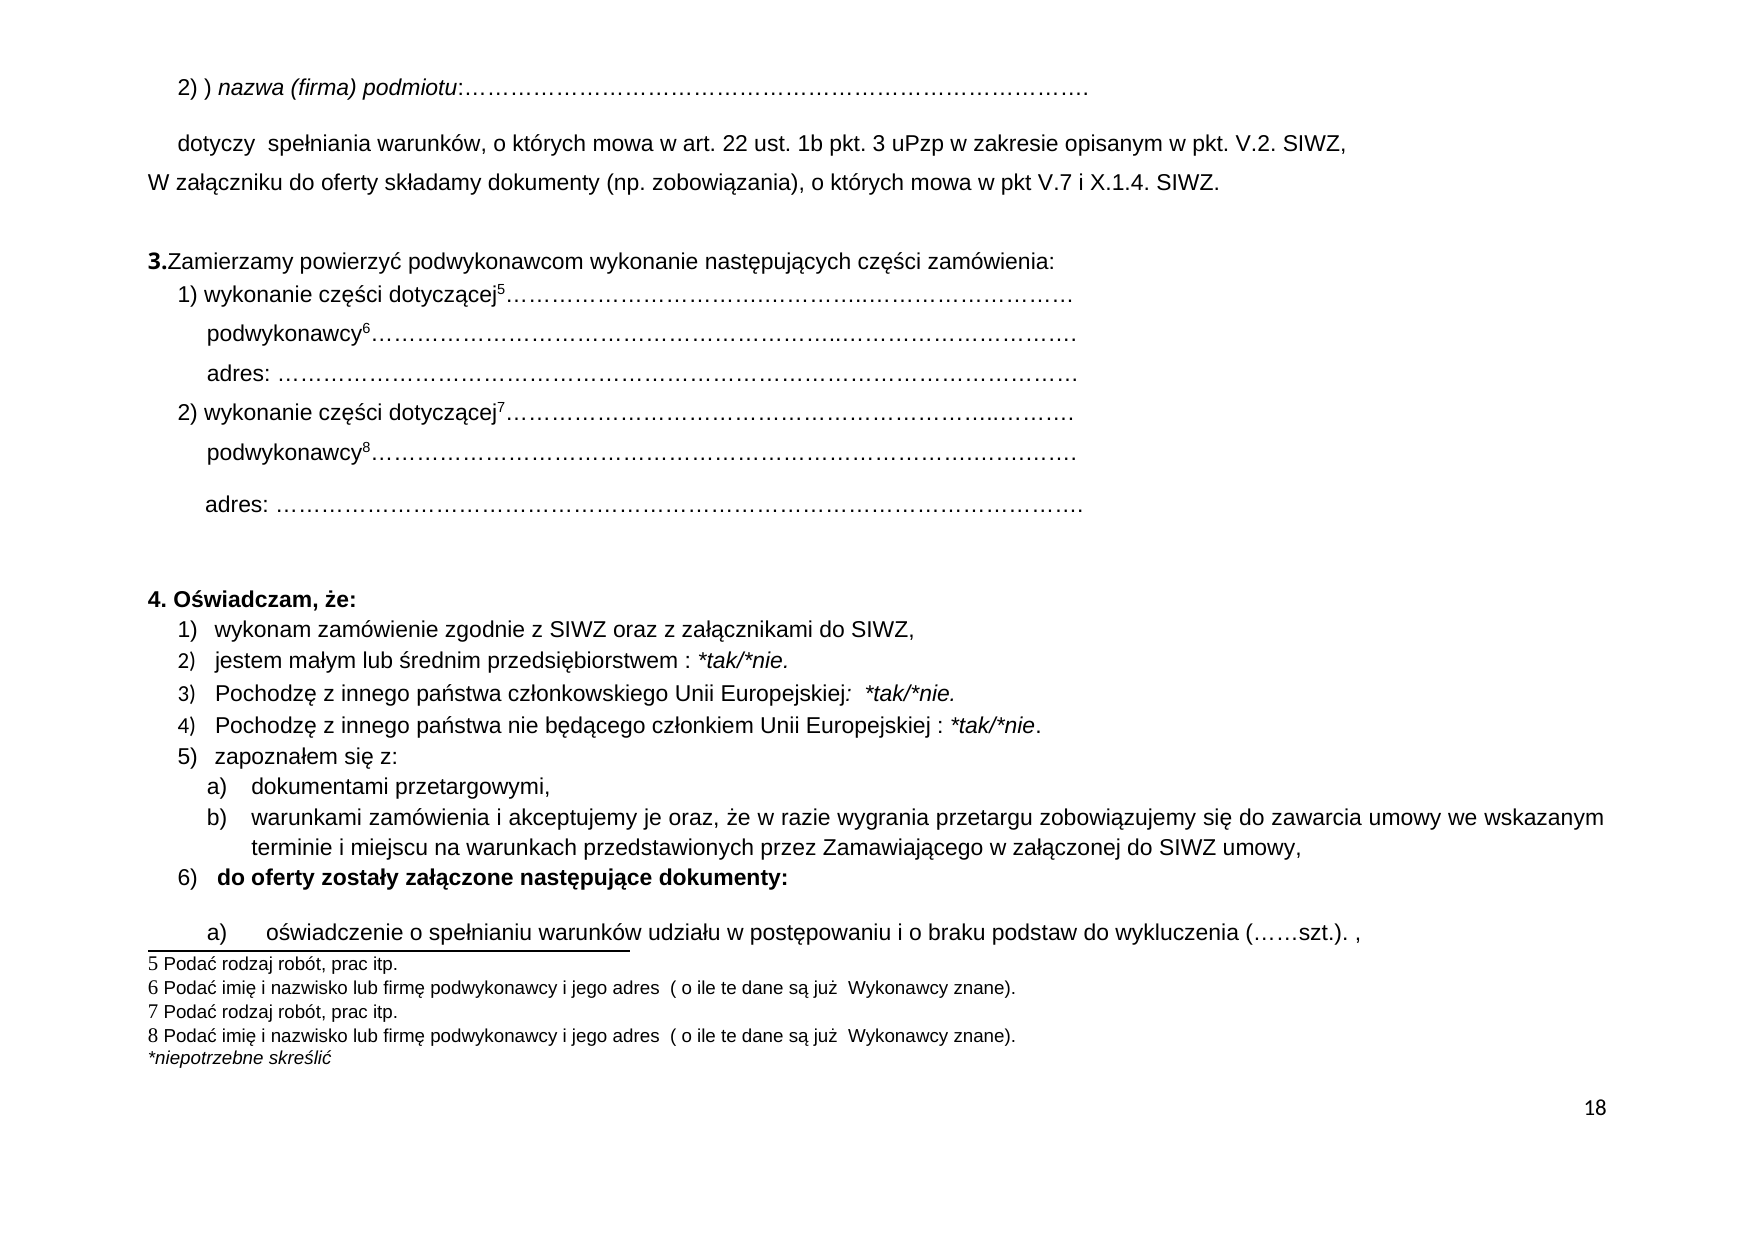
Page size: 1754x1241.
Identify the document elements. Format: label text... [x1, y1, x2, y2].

text Podać rodzaj robót, prac itp. [148, 999, 1606, 1023]
text *niepotrzebne skreślić [148, 1047, 1606, 1068]
list wykonam zamówienie zgodnie z SIWZ oraz z załącznikami do SIWZ, [177, 616, 1606, 643]
list oświadczenie o spełnianiu warunków udziału w postępowaniu i o braku podstaw do wykluczenia (……szt.). , [207, 919, 1606, 945]
text W załączniku do oferty składamy dokumenty (np. zobowiązania), o których mowa w pkt V.7 i X.1.4. SIWZ. [148, 169, 1606, 196]
text dotyczy spełniania warunków, o których mowa w art. 22 ust. 1b pkt. 3 uPzp w zakresie opisanym w pkt. V.2. SIWZ, [177, 130, 1606, 156]
text 6) do oferty zostały załączone następujące dokumenty: [177, 864, 1606, 890]
text 4. Oświadczam, że: [148, 586, 1606, 612]
text podwykonawcy…………………………………………………………………….…….……. [207, 439, 1606, 465]
text 1) wykonanie części dotyczącej…………………………….…………..……………………… [177, 281, 1606, 307]
text 2) wykonanie części dotyczącej………………………………………………………..………. [177, 399, 1606, 426]
text 2) ) nazwa (firma) podmiotu:………………………………………………………………………. [177, 74, 1606, 100]
text podwykonawcy……………………………………………………..…………………………. [207, 320, 1606, 347]
text 3.Zamierzamy powierzyć podwykonawcom wykonanie następujących części zamówienia: [148, 245, 1606, 276]
text Podać imię i nazwisko lub firmę podwykonawcy i jego adres ( o ile te dane są już Wykonawcy znane). [148, 975, 1606, 999]
text adres: …………………………………………………………………………………………… [207, 360, 1606, 386]
text Podać imię i nazwisko lub firmę podwykonawcy i jego adres ( o ile te dane są już Wykonawcy znane). [148, 1023, 1606, 1047]
text Podać rodzaj robót, prac itp. [148, 951, 1606, 975]
list zapoznałem się z: [177, 743, 1606, 769]
list dokumentami przetargowymi, [207, 773, 1606, 799]
list Pochodzę z innego państwa nie będącego członkiem Unii Europejskiej : *tak/*nie. [177, 711, 1606, 739]
list Pochodzę z innego państwa członkowskiego Unii Europejskiej: *tak/*nie. [177, 679, 1606, 707]
list jestem małym lub średnim przedsiębiorstwem : *tak/*nie. [177, 646, 1606, 674]
text adres: ……………………………………………………………………………………………. [148, 491, 1606, 517]
list warunkami zamówienia i akceptujemy je oraz, że w razie wygrania przetargu zobowiązujemy się do zawarcia umowy we wskazanym terminie i miejscu na warunkach przedstawionych przez Zamawiającego w załączonej do SIWZ umowy, [207, 803, 1606, 860]
